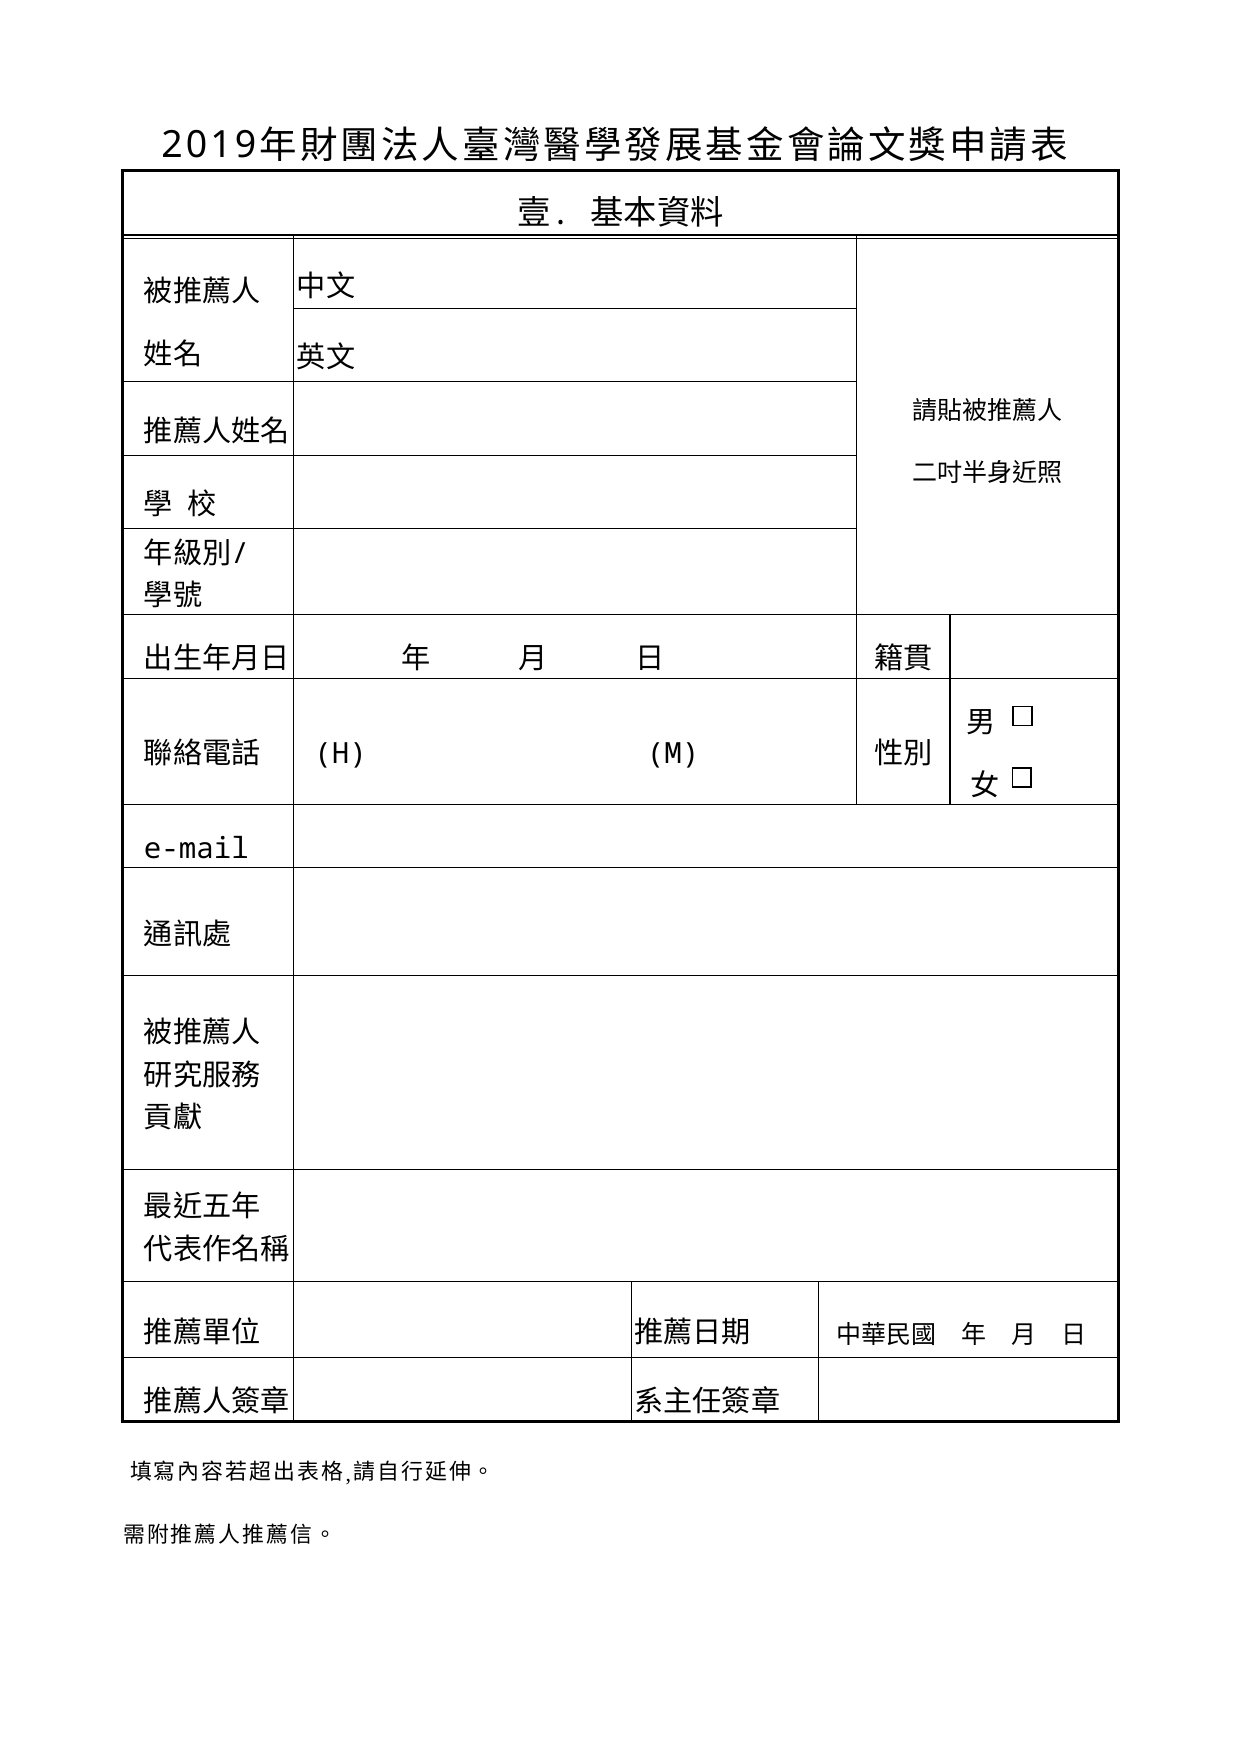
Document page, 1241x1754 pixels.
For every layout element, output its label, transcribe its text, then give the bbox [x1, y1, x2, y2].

table_cell (H) (M) [294, 679, 856, 803]
table_cell 被推薦人 姓名 [124, 239, 293, 381]
table_cell 被推薦人 研究服務 貢獻 [124, 976, 293, 1169]
table_header 壹. 基本資料 [124, 172, 1117, 234]
table_cell 請貼被推薦人 二吋半身近照 [857, 239, 1117, 614]
table_cell 籍貫 [857, 615, 949, 677]
text 2019年財團法人臺灣醫學發展基金會論文獎申請表 [34, 114, 1196, 169]
table_cell [819, 1358, 1117, 1420]
table_cell [951, 615, 1117, 677]
table_cell [294, 868, 1117, 975]
table_cell [294, 456, 856, 528]
table_cell 年 月 日 [294, 615, 856, 677]
table_cell 中文 [294, 239, 856, 308]
table_cell [294, 805, 1117, 867]
table_cell 最近五年 代表作名稱 [124, 1170, 293, 1281]
table_cell [294, 382, 856, 455]
table_cell 英文 [294, 309, 856, 381]
text 填寫內容若超出表格,請自行延伸。 [130, 1423, 1240, 1486]
table_cell 推薦日期 [632, 1282, 818, 1357]
table_cell [294, 1358, 631, 1420]
table_cell 聯絡電話 [124, 679, 293, 803]
table_cell 推薦人姓名 [124, 382, 293, 455]
table_cell 推薦人簽章 [124, 1358, 293, 1420]
text 需附推薦人推薦信。 [71, 1486, 1196, 1548]
table_cell 通訊處 [124, 868, 293, 975]
table_cell [294, 1170, 1117, 1281]
table_cell [294, 976, 1117, 1169]
table_cell [294, 1282, 631, 1357]
table_cell 性別 [857, 679, 949, 803]
table_cell e-mail [124, 805, 293, 867]
table_cell 系主任簽章 [632, 1358, 818, 1420]
table_cell 學 校 [124, 456, 293, 528]
table_cell 男 女 [951, 679, 1117, 803]
table_cell 中華民國 年 月 日 [819, 1282, 1117, 1357]
table_cell 推薦單位 [124, 1282, 293, 1357]
table_cell 年級別/ 學號 [124, 529, 293, 614]
table_cell [294, 529, 856, 614]
table_cell 出生年月日 [124, 615, 293, 677]
